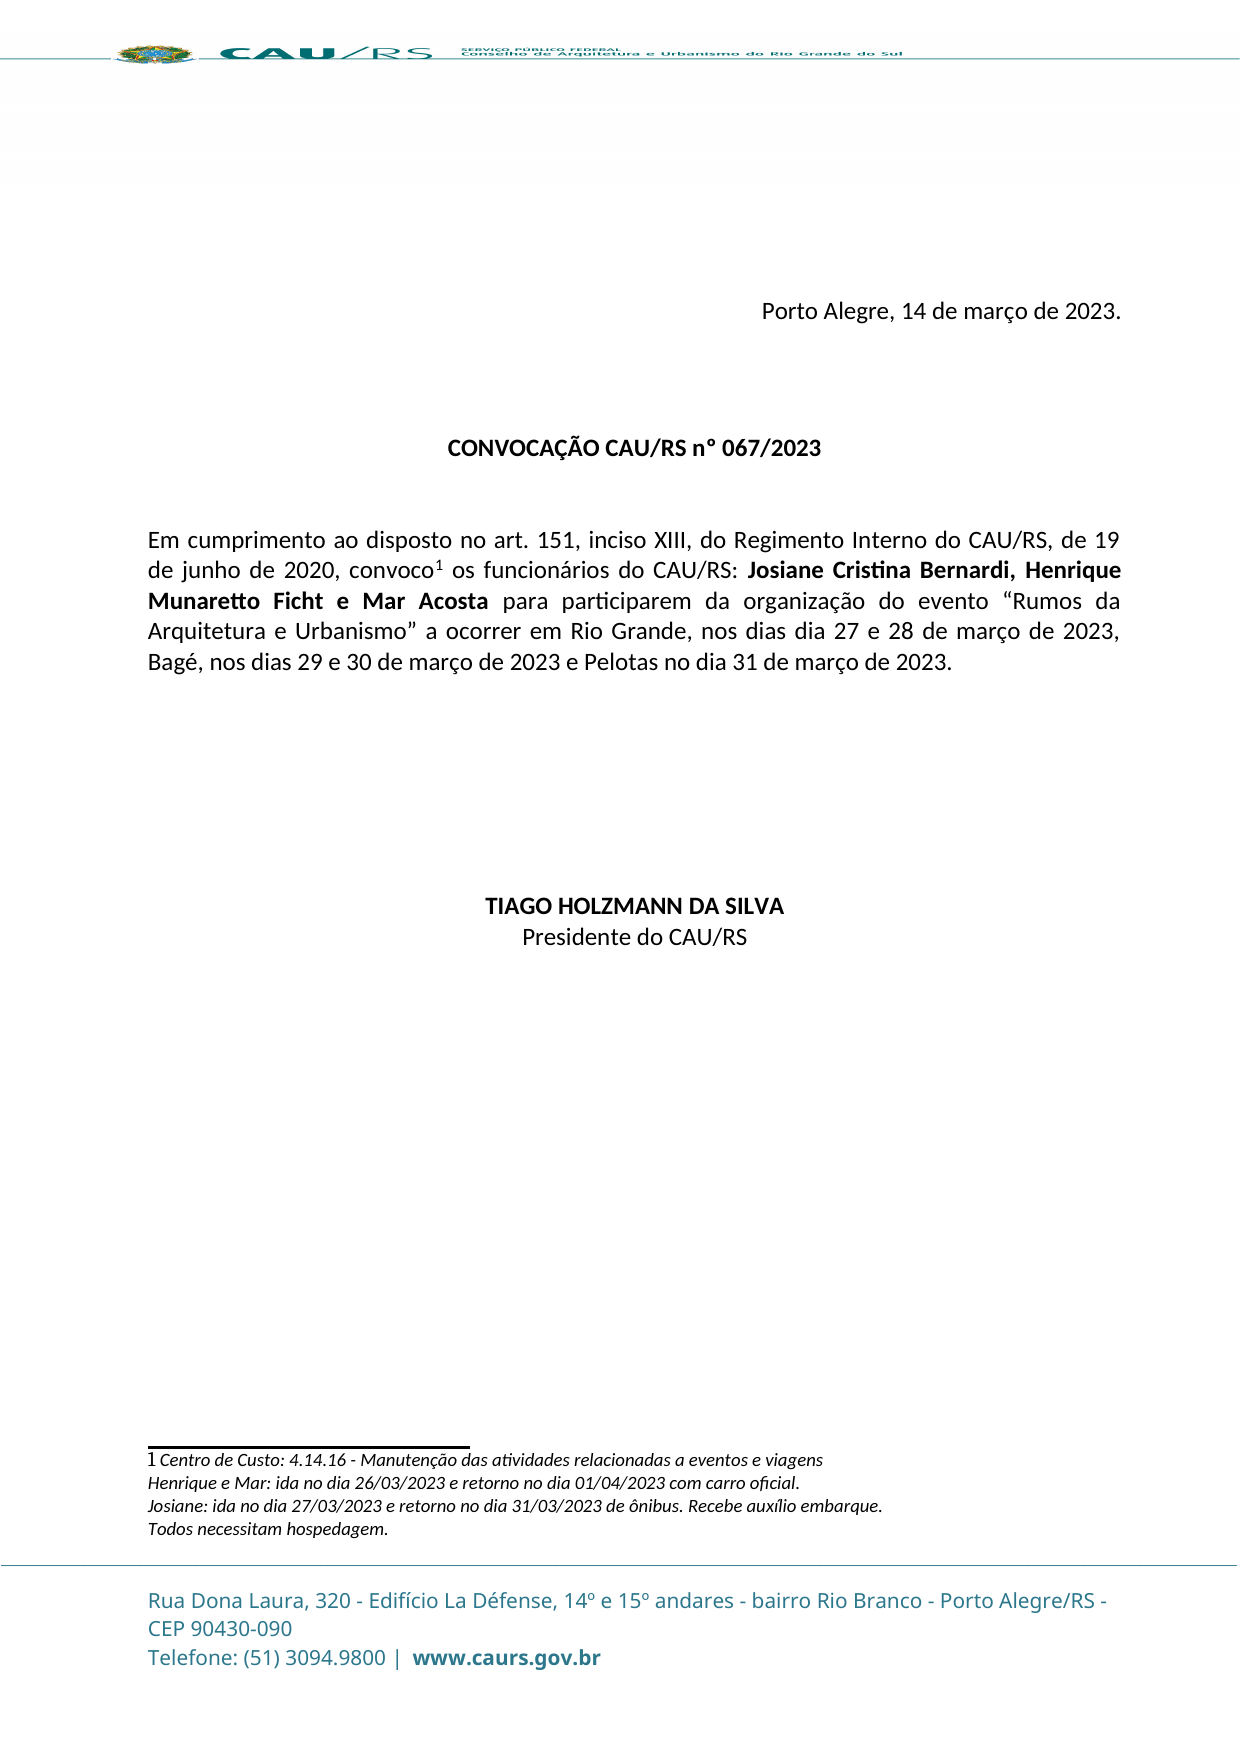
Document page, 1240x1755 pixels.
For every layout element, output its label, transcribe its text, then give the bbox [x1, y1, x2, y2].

text Todos necessitam hospedagem. [148, 1517, 1121, 1540]
text Centro de Custo: 4.14.16 - Manutenção das atividades relacionadas a eventos e viagens [148, 1448, 1121, 1472]
text Em cumprimento ao disposto no art. 151, inciso XIII, do Regimento Interno do CAU/RS, de 19 de junho de 2020, convoco os funcionários do CAU/RS: Josiane Cristina Bernardi, Henrique Munaretto Ficht e Mar Acosta para participarem da organização do evento “Rumos da Arquitetura e Urbanismo” a ocorrer em Rio Grande, nos dias dia 27 e 28 de março de 2023, Bagé, nos dias 29 e 30 de março de 2023 e Pelotas no dia 31 de março de 2023. [148, 524, 1121, 677]
text CONVOCAÇÃO CAU/RS nº 067/2023 [148, 432, 1121, 463]
text Presidente do CAU/RS [148, 921, 1121, 951]
text Porto Alegre, 14 de março de 2023. [148, 295, 1121, 326]
text Josiane: ida no dia 27/03/2023 e retorno no dia 31/03/2023 de ônibus. Recebe auxílio embarque. [148, 1494, 1121, 1517]
text Henrique e Mar: ida no dia 26/03/2023 e retorno no dia 01/04/2023 com carro oficial. [148, 1472, 1121, 1494]
text TIAGO HOLZMANN DA SILVA [148, 890, 1121, 921]
